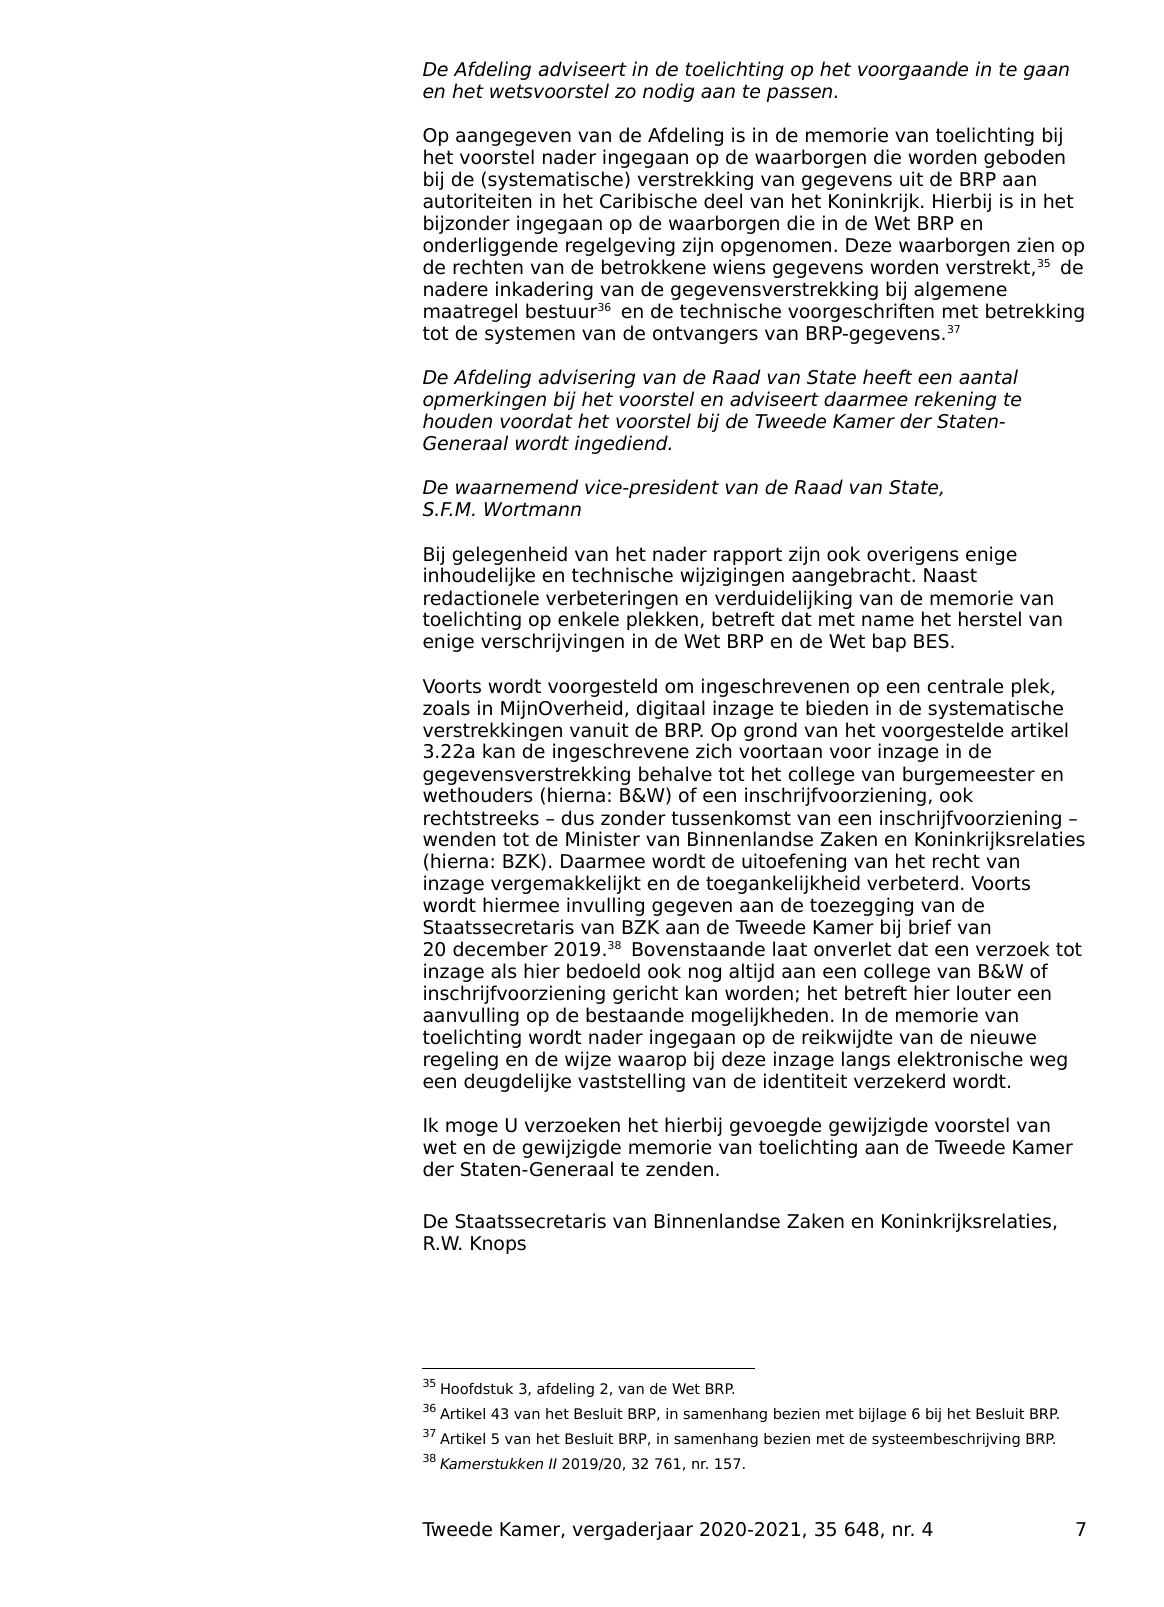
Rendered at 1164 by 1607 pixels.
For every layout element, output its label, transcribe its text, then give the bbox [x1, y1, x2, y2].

text De Afdeling advisering van de Raad van State heeft een aantal opmerkingen bij het voorstel en adviseert daarmee rekening te houden voordat het voorstel bij de Tweede Kamer der Staten-Generaal wordt ingediend. [422, 367, 1087, 455]
text Voorts wordt voorgesteld om ingeschrevenen op een centrale plek, zoals in MijnOverheid, digitaal inzage te bieden in de systematische verstrekkingen vanuit de BRP. Op grond van het voorgestelde artikel 3.22a kan de ingeschrevene zich voortaan voor inzage in de gegevensverstrekking behalve tot het college van burgemeester en wethouders (hierna: B&W) of een inschrijfvoorziening, ook rechtstreeks – dus zonder tussenkomst van een inschrijfvoorziening – wenden tot de Minister van Binnenlandse Zaken en Koninkrijksrelaties (hierna: BZK). Daarmee wordt de uitoefening van het recht van inzage vergemakkelijkt en de toegankelijkheid verbeterd. Voorts wordt hiermee invulling gegeven aan de toezegging van de Staatssecretaris van BZK aan de Tweede Kamer bij brief van 20 december 2019. Bovenstaande laat onverlet dat een verzoek tot inzage als hier bedoeld ook nog altijd aan een college van B&W of inschrijfvoorziening gericht kan worden; het betreft hier louter een aanvulling op de bestaande mogelijkheden. In de memorie van toelichting wordt nader ingegaan op de reikwijdte van de nieuwe regeling en de wijze waarop bij deze inzage langs elektronische weg een deugdelijke vaststelling van de identiteit verzekerd wordt. [422, 676, 1087, 1093]
text De Afdeling adviseert in de toelichting op het voorgaande in te gaan en het wetsvoorstel zo nodig aan te passen. [422, 59, 1087, 103]
text De waarnemend vice-president van de Raad van State, [422, 477, 1087, 499]
text Artikel 43 van het Besluit BRP, in samenhang bezien met bijlage 6 bij het Besluit BRP. [422, 1402, 1087, 1424]
text Bij gelegenheid van het nader rapport zijn ook overigens enige inhoudelijke en technische wijzigingen aangebracht. Naast redactionele verbeteringen en verduidelijking van de memorie van toelichting op enkele plekken, betreft dat met name het herstel van enige verschrijvingen in de Wet BRP en de Wet bap BES. [422, 543, 1087, 653]
text Op aangegeven van de Afdeling is in de memorie van toelichting bij het voorstel nader ingegaan op de waarborgen die worden geboden bij de (systematische) verstrekking van gegevens uit de BRP aan autoriteiten in het Caribische deel van het Koninkrijk. Hierbij is in het bijzonder ingegaan op de waarborgen die in de Wet BRP en onderliggende regelgeving zijn opgenomen. Deze waarborgen zien op de rechten van de betrokkene wiens gegevens worden verstrekt, de nadere inkadering van de gegevensverstrekking bij algemene maatregel bestuur en de technische voorgeschriften met betrekking tot de systemen van de ontvangers van BRP-gegevens. [422, 125, 1087, 345]
text S.F.M. Wortmann [422, 499, 1087, 521]
text De Staatssecretaris van Binnenlandse Zaken en Koninkrijksrelaties, R.W. Knops [422, 1211, 1087, 1255]
text Ik moge U verzoeken het hierbij gevoegde gewijzigde voorstel van wet en de gewijzigde memorie van toelichting aan de Tweede Kamer der Staten-Generaal te zenden. [422, 1115, 1087, 1181]
text Hoofdstuk 3, afdeling 2, van de Wet BRP. [422, 1377, 1087, 1399]
text Kamerstukken II 2019/20, 32 761, nr. 157. [422, 1452, 1087, 1474]
text Artikel 5 van het Besluit BRP, in samenhang bezien met de systeembeschrijving BRP. [422, 1427, 1087, 1449]
